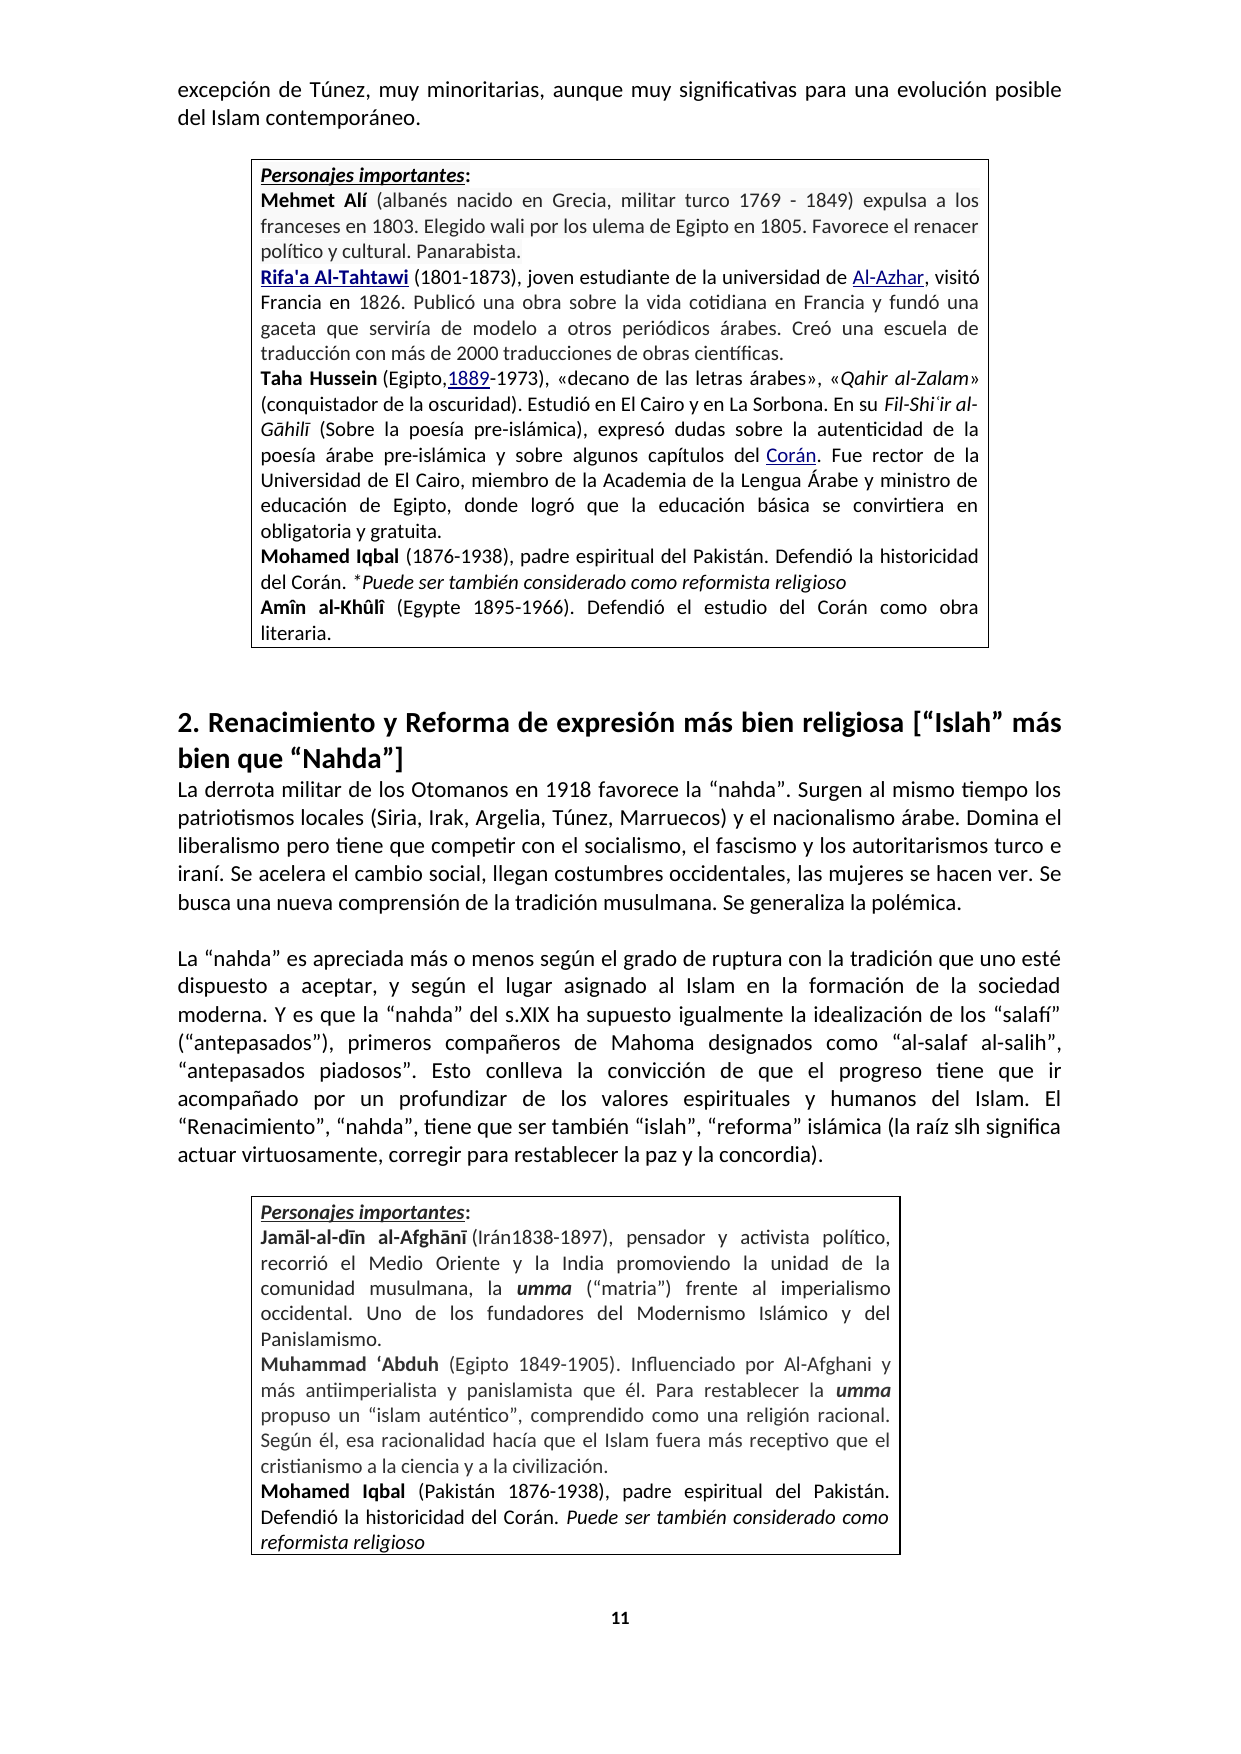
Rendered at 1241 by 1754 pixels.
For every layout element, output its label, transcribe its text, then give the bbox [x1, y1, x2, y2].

text Personajes importantes: [252, 160, 988, 184]
text Mehmet Alí (albanés nacido en Grecia, militar turco 1769 - 1849) expulsa a los franceses en 1803. Elegido wali por los ulema de Egipto en 1805. Favorece el renacer político y cultural. Panarabista. [252, 184, 988, 261]
text Taha Hussein (Egipto,1889-1973), «decano de las letras árabes», «Qahir al-Zalam» (conquistador de la oscuridad). Estudió en El Cairo y en La Sorbona. En su Fil-Shiʿir al-Gāhilī (Sobre la poesía pre-islámica), expresó dudas sobre la autenticidad de la poesía árabe pre-islámica y sobre algunos capítulos del Corán. Fue rector de la Universidad de El Cairo, miembro de la Academia de la Lengua Árabe y ministro de educación de Egipto, donde logró que la educación básica se convirtiera en obligatoria y gratuita. [252, 362, 988, 540]
text La derrota militar de los Otomanos en 1918 favorece la “nahda”. Surgen al mismo tiempo los patriotismos locales (Siria, Irak, Argelia, Túnez, Marruecos) y el nacionalismo árabe. Domina el liberalismo pero tiene que competir con el socialismo, el fascismo y los autoritarismos turco e iraní. Se acelera el cambio social, llegan costumbres occidentales, las mujeres se hacen ver. Se busca una nueva comprensión de la tradición musulmana. Se generaliza la polémica. [177, 776, 1063, 916]
text Mohamed Iqbal (1876-1938), padre espiritual del Pakistán. Defendió la historicidad del Corán. *Puede ser también considerado como reformista religioso [252, 540, 988, 591]
text Jamāl-al-dīn al-Afghānī (Irán1838-1897), pensador y activista político, recorrió el Medio Oriente y la India promoviendo la unidad de la comunidad musulmana, la umma (“matria”) frente al imperialismo occidental. Uno de los fundadores del Modernismo Islámico y del Panislamismo. [252, 1221, 899, 1348]
text Personajes importantes: [252, 1197, 899, 1221]
text Muhammad ‘Abduh (Egipto 1849-1905). Influenciado por Al-Afghani y más antiimperialista y panislamista que él. Para restablecer la umma propuso un “islam auténtico”, comprendido como una religión racional. Según él, esa racionalidad hacía que el Islam fuera más receptivo que el cristianismo a la ciencia y a la civilización. [252, 1348, 899, 1475]
text La “nahda” es apreciada más o menos según el grado de ruptura con la tradición que uno esté dispuesto a aceptar, y según el lugar asignado al Islam en la formación de la sociedad moderna. Y es que la “nahda” del s.XIX ha supuesto igualmente la idealización de los “salafí” (“antepasados”), primeros compañeros de Mahoma designados como “al-salaf al-salih”, “antepasados piadosos”. Esto conlleva la convicción de que el progreso tiene que ir acompañado por un profundizar de los valores espirituales y humanos del Islam. El “Renacimiento”, “nahda”, tiene que ser también “islah”, “reforma” islámica (la raíz slh significa actuar virtuosamente, corregir para restablecer la paz y la concordia). [177, 944, 1063, 1168]
text Mohamed Iqbal (Pakistán 1876-1938), padre espiritual del Pakistán. Defendió la historicidad del Corán. Puede ser también considerado como reformista religioso [252, 1475, 899, 1554]
text excepción de Túnez, muy minoritarias, aunque muy significativas para una evolución posible del Islam contemporáneo. [177, 75, 1063, 131]
text Amîn al-Khûlî (Egypte 1895-1966). Defendió el estudio del Corán como obra literaria. [252, 591, 988, 647]
text Rifa'a Al-Tahtawi (1801-1873), joven estudiante de la universidad de Al-Azhar, visitó Francia en 1826. Publicó una obra sobre la vida cotidiana en Francia y fundó una gaceta que serviría de modelo a otros periódicos árabes. Creó una escuela de traducción con más de 2000 traducciones de obras científicas. [252, 261, 988, 362]
text 2. Renacimiento y Reforma de expresión más bien religiosa [“Islah” más bien que “Nahda”] [177, 704, 1063, 776]
